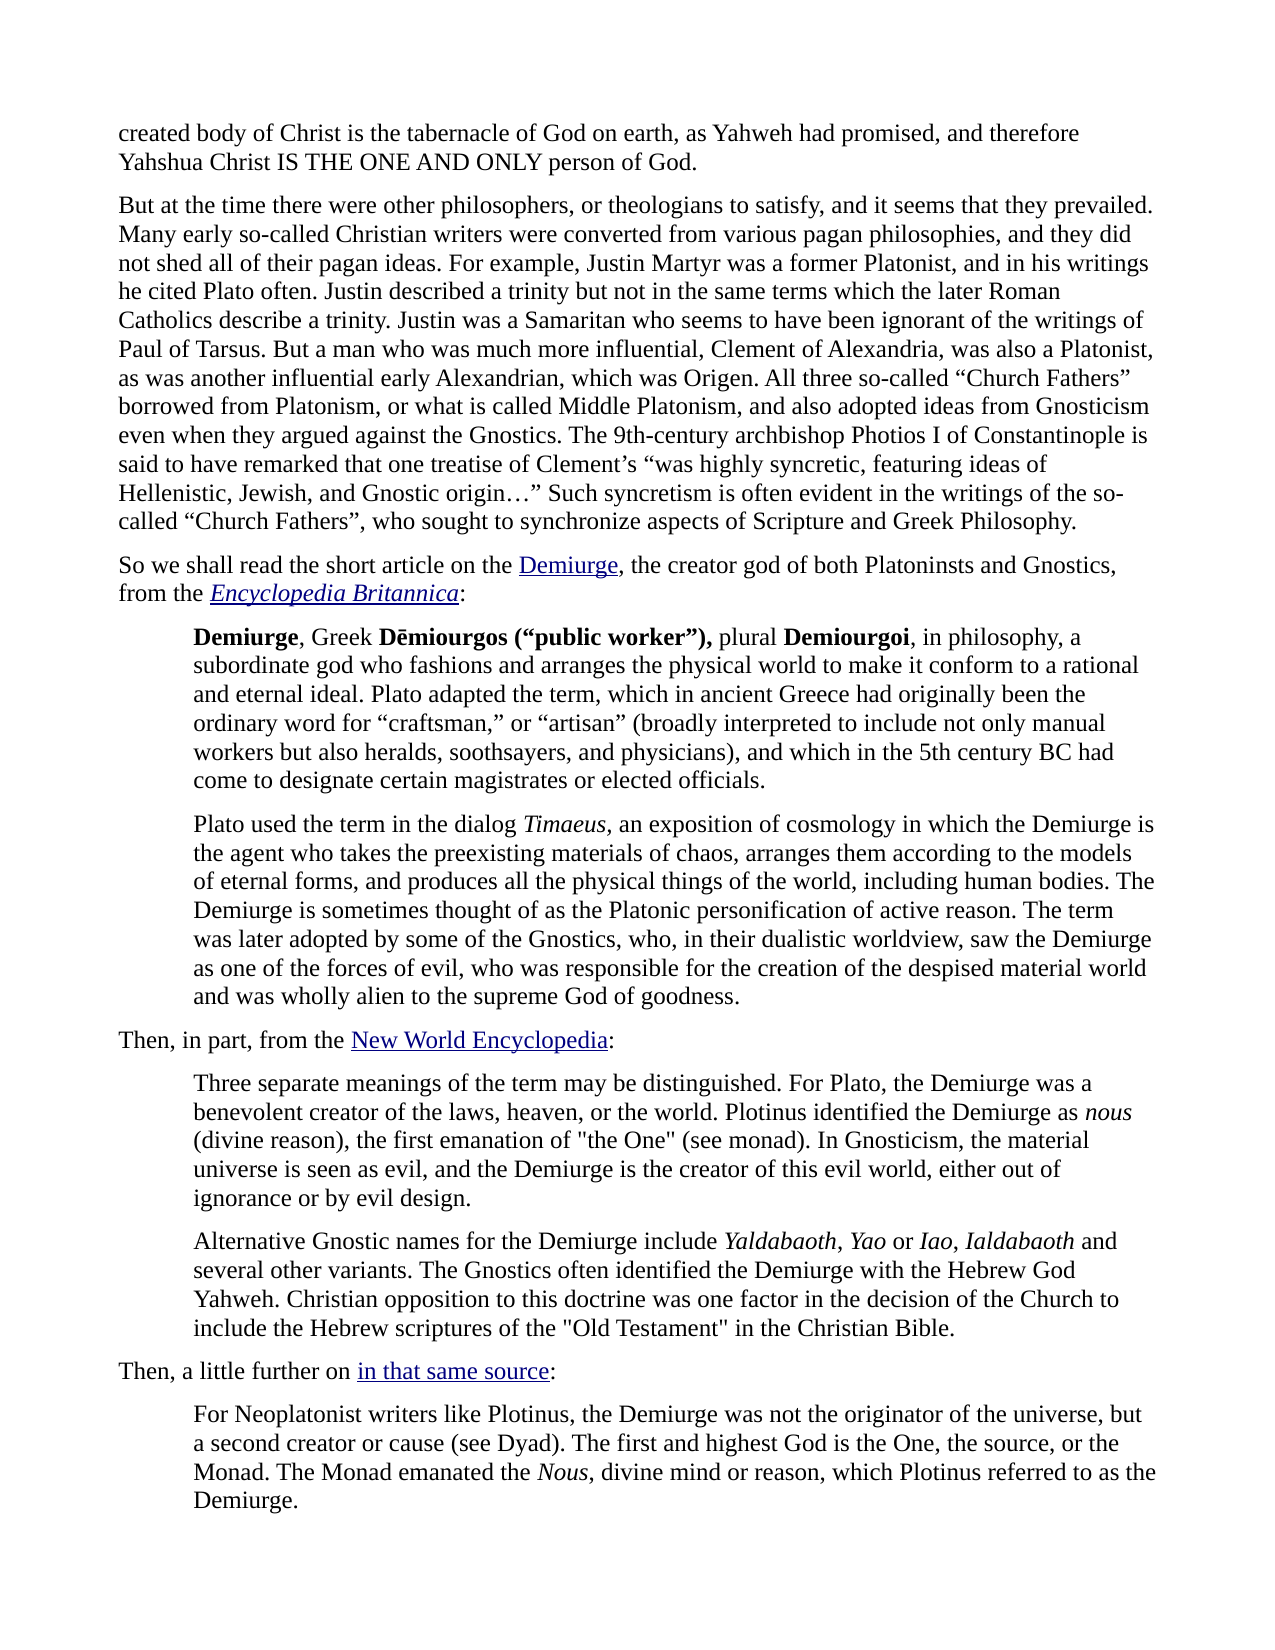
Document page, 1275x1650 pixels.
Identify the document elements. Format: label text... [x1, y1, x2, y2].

text Three separate meanings of the term may be distinguished. For Plato, the Demiurge was a benevolent creator of the laws, heaven, or the world. Plotinus identified the Demiurge as nous (divine reason), the first emanation of "the One" (see monad). In Gnosticism, the material universe is seen as evil, and the Demiurge is the creator of this evil world, either out of ignorance or by evil design. [193, 1068, 1157, 1212]
text Then, in part, from the New World Encyclopedia: [118, 1025, 1157, 1053]
text Demiurge, Greek Dēmiourgos (“public worker”), plural Demiourgoi, in philosophy, a subordinate god who fashions and arranges the physical world to make it conform to a rational and eternal ideal. Plato adapted the term, which in ancient Greece had originally been the ordinary word for “craftsman,” or “artisan” (broadly interpreted to include not only manual workers but also heralds, soothsayers, and physicians), and which in the 5th century BC had come to designate certain magistrates or elected officials. [193, 622, 1157, 794]
text Plato used the term in the dialog Timaeus, an exposition of cosmology in which the Demiurge is the agent who takes the preexisting materials of chaos, arranges them according to the models of eternal forms, and produces all the physical things of the world, including human bodies. The Demiurge is sometimes thought of as the Platonic personification of active reason. The term was later adopted by some of the Gnostics, who, in their dualistic worldview, saw the Demiurge as one of the forces of evil, who was responsible for the creation of the despised material world and was wholly alien to the supreme God of goodness. [193, 809, 1157, 1010]
text But at the time there were other philosophers, or theologians to satisfy, and it seems that they prevailed. Many early so-called Christian writers were converted from various pagan philosophies, and they did not shed all of their pagan ideas. For example, Justin Martyr was a former Platonist, and in his writings he cited Plato often. Justin described a trinity but not in the same terms which the later Roman Catholics describe a trinity. Justin was a Samaritan who seems to have been ignorant of the writings of Paul of Tarsus. But a man who was much more influential, Clement of Alexandria, was also a Platonist, as was another influential early Alexandrian, which was Origen. All three so-called “Church Fathers” borrowed from Platonism, or what is called Middle Platonism, and also adopted ideas from Gnosticism even when they argued against the Gnostics. The 9th-century archbishop Photios I of Constantinople is said to have remarked that one treatise of Clement’s “was highly syncretic, featuring ideas of Hellenistic, Jewish, and Gnostic origin…” Such syncretism is often evident in the writings of the so-called “Church Fathers”, who sought to synchronize aspects of Scripture and Greek Philosophy. [118, 190, 1157, 535]
text created body of Christ is the tabernacle of God on earth, as Yahweh had promised, and therefore Yahshua Christ IS THE ONE AND ONLY person of God. [118, 118, 1157, 176]
text Then, a little further on in that same source: [118, 1356, 1157, 1385]
text So we shall read the short article on the Demiurge, the creator god of both Platoninsts and Gnostics, from the Encyclopedia Britannica: [118, 550, 1157, 607]
text For Neoplatonist writers like Plotinus, the Demiurge was not the originator of the universe, but a second creator or cause (see Dyad). The first and highest God is the One, the source, or the Monad. The Monad emanated the Nous, divine mind or reason, which Plotinus referred to as the Demiurge. [193, 1399, 1157, 1514]
text Alternative Gnostic names for the Demiurge include Yaldabaoth, Yao or Iao, Ialdabaoth and several other variants. The Gnostics often identified the Demiurge with the Hebrew God Yahweh. Christian opposition to this doctrine was one factor in the decision of the Church to include the Hebrew scriptures of the "Old Testament" in the Christian Bible. [193, 1226, 1157, 1341]
